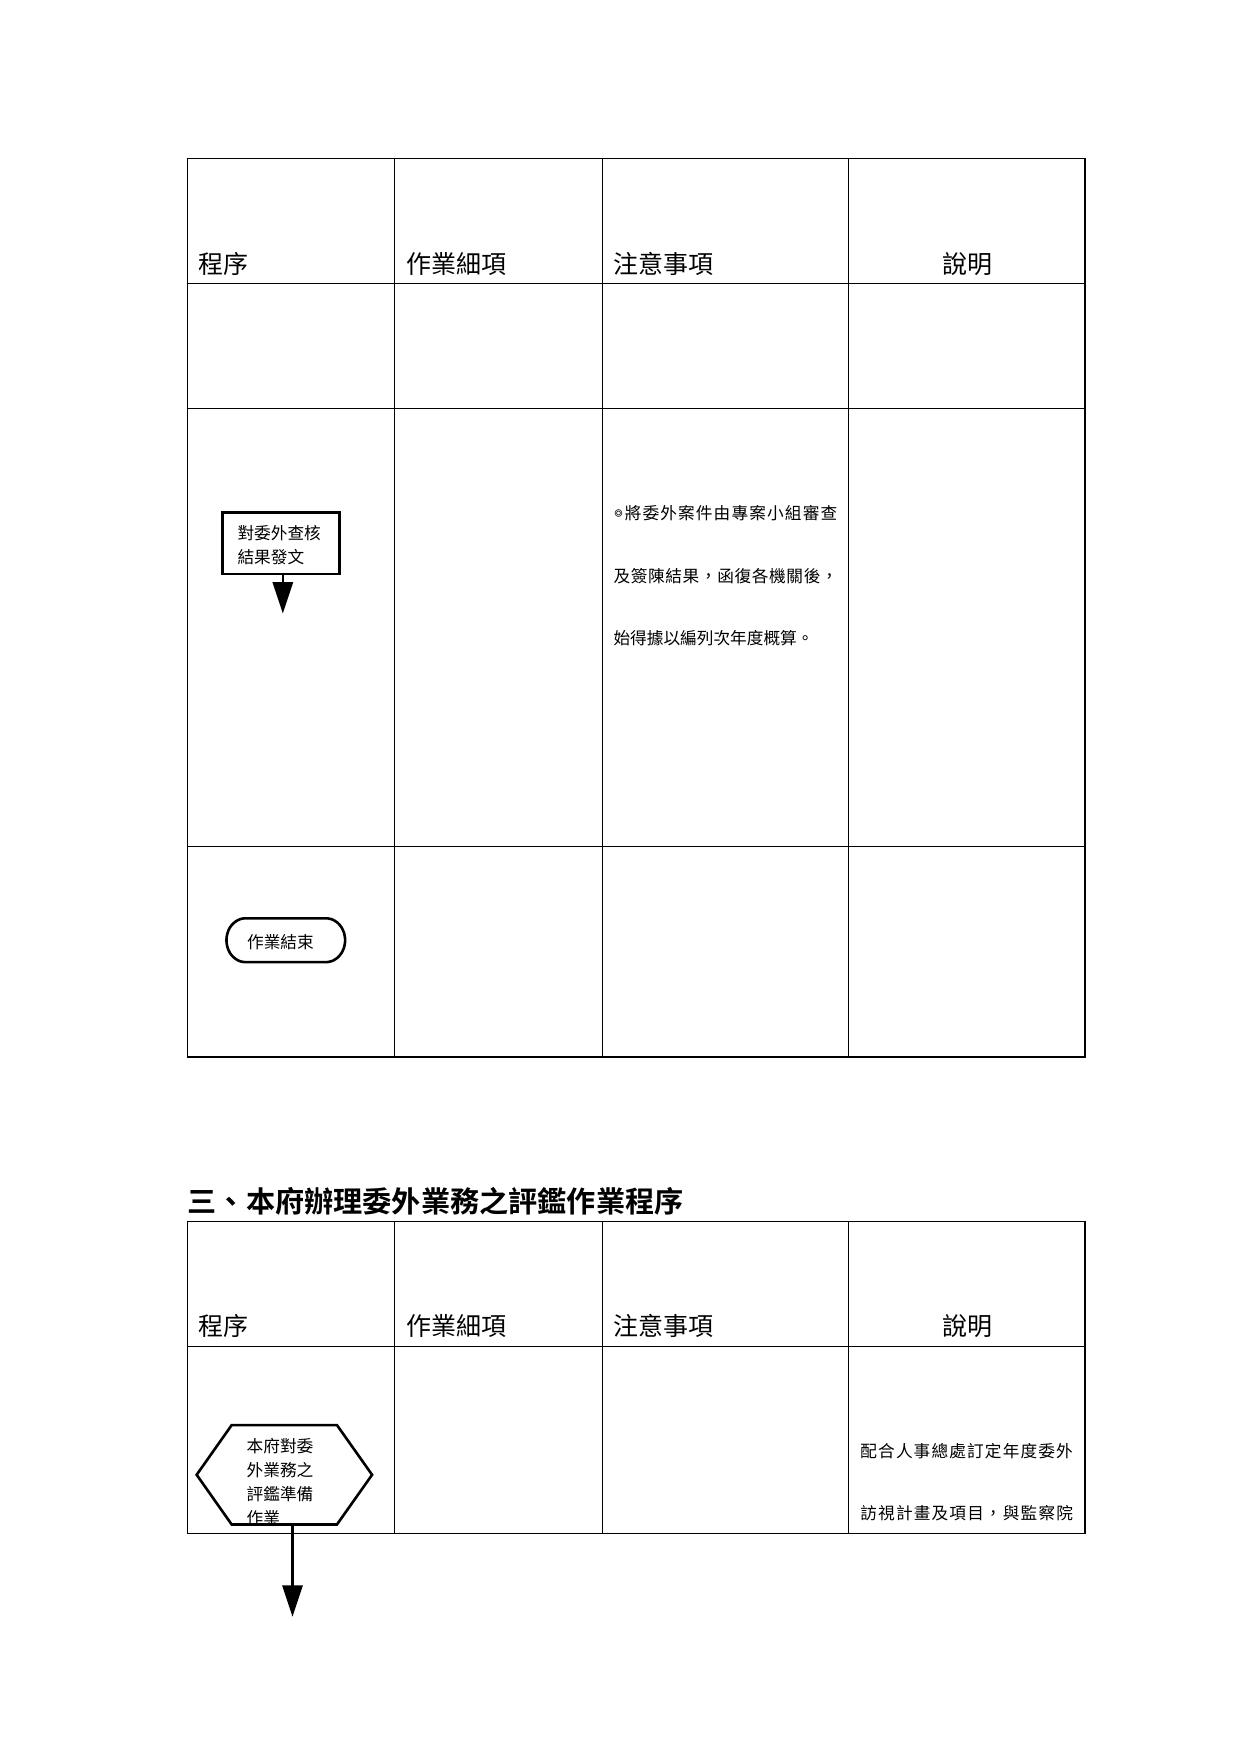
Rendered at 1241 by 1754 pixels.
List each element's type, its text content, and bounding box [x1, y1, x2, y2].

table_cell [395, 1347, 602, 1533]
table_cell [603, 284, 848, 408]
table_cell [395, 847, 602, 1056]
table_cell [395, 284, 602, 408]
table_header 程序 [188, 159, 394, 283]
table_cell 配合人事總處訂定年度委外訪視計畫及項目，與監察院 [849, 1347, 1084, 1533]
table_cell [603, 1347, 848, 1533]
table_cell [188, 847, 394, 1056]
table_cell [395, 409, 602, 846]
table_cell [603, 847, 848, 1056]
table_cell [849, 284, 1084, 408]
table_header 說明 [849, 159, 1084, 283]
table_cell [188, 284, 394, 408]
table_header 注意事項 [603, 1222, 848, 1346]
table_header 說明 [849, 1222, 1084, 1346]
table_cell [849, 409, 1084, 846]
table_header 注意事項 [603, 159, 848, 283]
table_header 作業細項 [395, 159, 602, 283]
table_cell [849, 847, 1084, 1056]
table_cell ◎將委外案件由專案小組審查及簽陳結果，函復各機關後，始得據以編列次年度概算。 [603, 409, 848, 846]
table_header 作業細項 [395, 1222, 602, 1346]
table_header 程序 [188, 1222, 394, 1346]
table_cell [188, 409, 394, 846]
table_cell [188, 1347, 394, 1533]
text 三、本府辦理委外業務之評鑑作業程序 [187, 1158, 1053, 1221]
